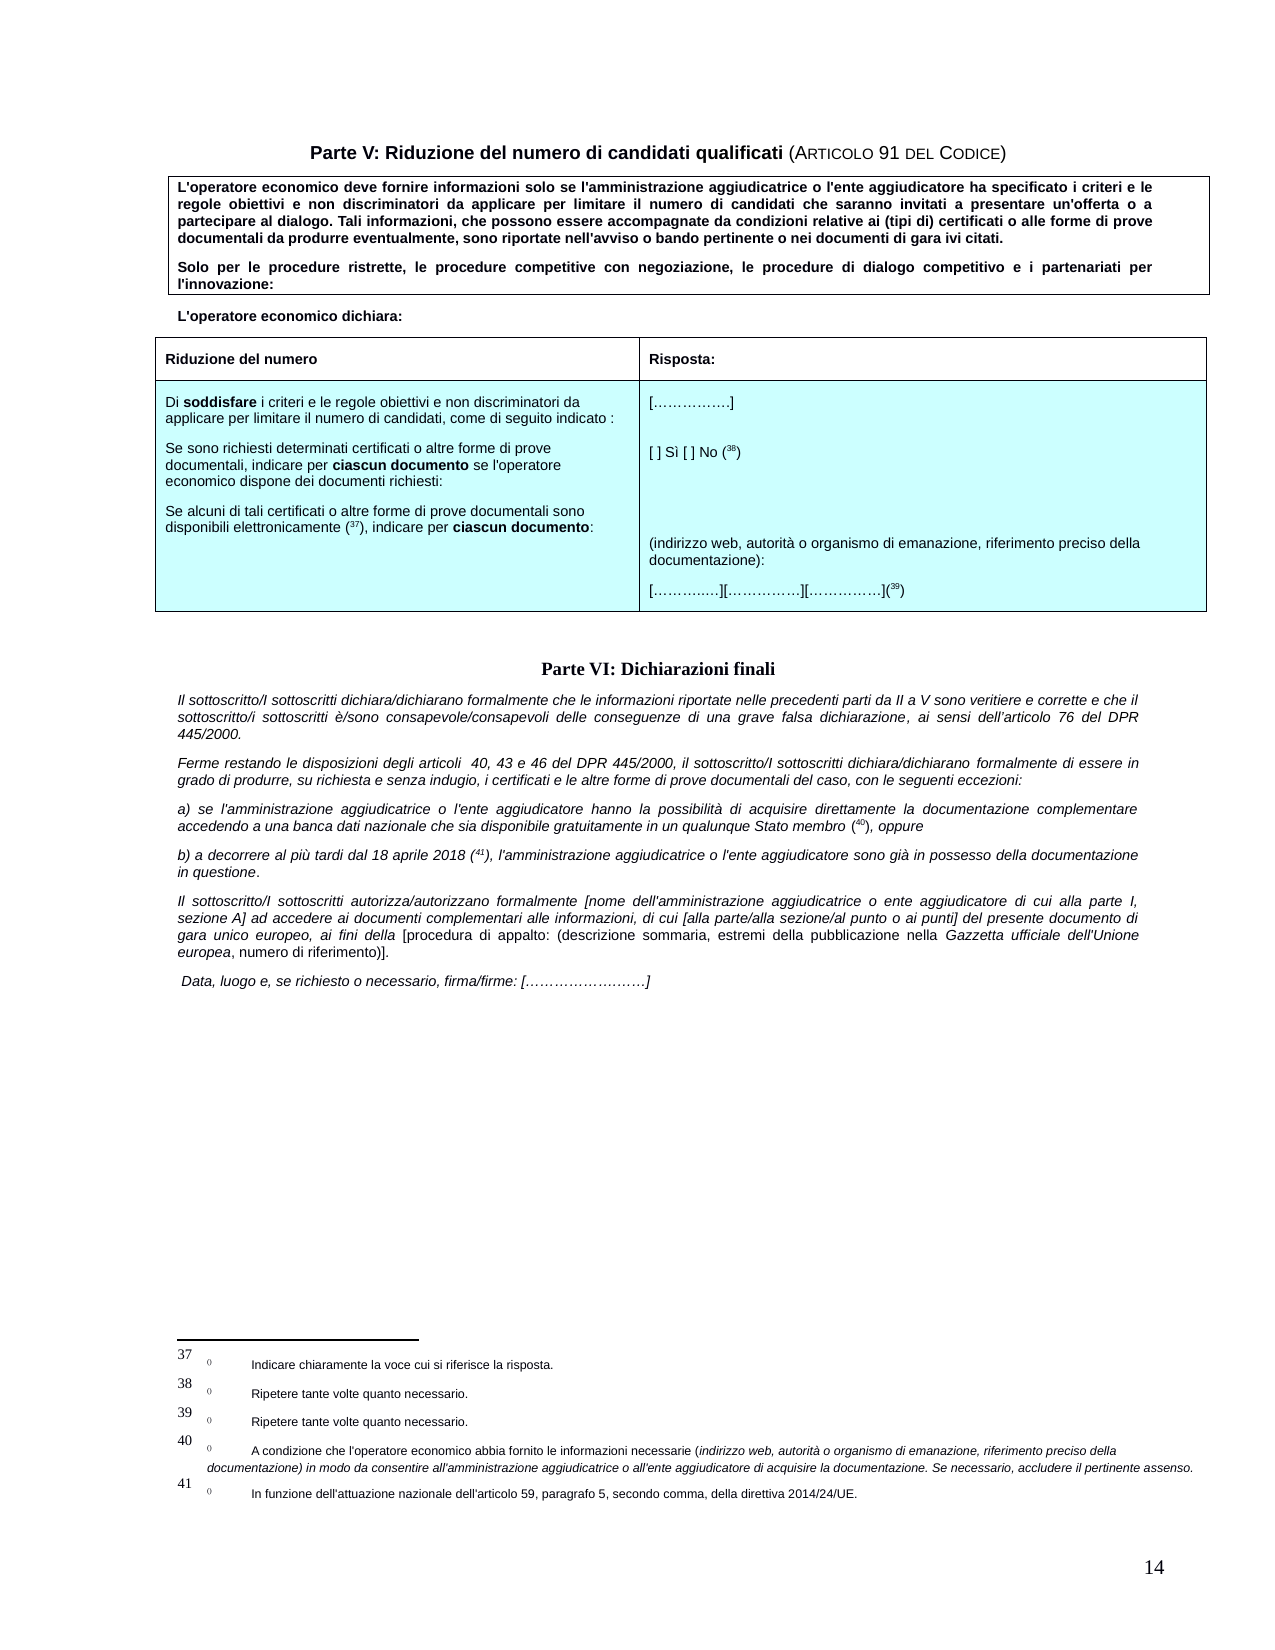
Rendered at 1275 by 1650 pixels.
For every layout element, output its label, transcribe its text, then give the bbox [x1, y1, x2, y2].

text Parte V: Riduzione del numero di candidati qualificati (Articolo 91 del Codice) [177, 142, 1139, 163]
text () In funzione dell'attuazione nazionale dell'articolo 59, paragrafo 5, secondo comma, della direttiva 2014/24/UE. [177, 1475, 1199, 1504]
text L'operatore economico deve fornire informazioni solo se l'amministrazione aggiudicatrice o l'ente aggiudicatore ha specificato i criteri e le regole obiettivi e non discriminatori da applicare per limitare il numero di candidati che saranno invitati a presentare un'offerta o a partecipare al dialogo. Tali informazioni, che possono essere accompagnate da condizioni relative ai (tipi di) certificati o alle forme di prove documentali da produrre eventualmente, sono riportate nell'avviso o bando pertinente o nei documenti di gara ivi citati. [169, 177, 1209, 246]
text () A condizione che l'operatore economico abbia fornito le informazioni necessarie (indirizzo web, autorità o organismo di emanazione, riferimento preciso della documentazione) in modo da consentire all'amministrazione aggiudicatrice o all'ente aggiudicatore di acquisire la documentazione. Se necessario, accludere il pertinente assenso. [177, 1432, 1199, 1475]
text Solo per le procedure ristrette, le procedure competitive con negoziazione, le procedure di dialogo competitivo e i partenariati per l'innovazione: [169, 255, 1209, 294]
title Parte VI: Dichiarazioni finali [177, 658, 1139, 679]
table_header Riduzione del numero [156, 338, 639, 380]
table_cell Di soddisfare i criteri e le regole obiettivi e non discriminatori da applicare per limitare il numero di candidati, come di seguito indicato : Se sono richiesti determinati certificati o altre forme di prove documentali, indicare per ciascun documento se l'operatore economico dispone dei documenti richiesti: Se alcuni di tali certificati o altre forme di prove documentali sono disponibili elettronicamente (), indicare per ciascun documento: [156, 381, 639, 611]
table_header Risposta: [640, 338, 1206, 380]
text Il sottoscritto/I sottoscritti autorizza/autorizzano formalmente [nome dell'amministrazione aggiudicatrice o ente aggiudicatore di cui alla parte I, sezione A] ad accedere ai documenti complementari alle informazioni, di cui [alla parte/alla sezione/al punto o ai punti] del presente documento di gara unico europeo, ai fini della [procedura di appalto: (descrizione sommaria, estremi della pubblicazione nella Gazzetta ufficiale dell'Unione europea, numero di riferimento)]. [177, 893, 1139, 960]
text Il sottoscritto/I sottoscritti dichiara/dichiarano formalmente che le informazioni riportate nelle precedenti parti da II a V sono veritiere e corrette e che il sottoscritto/i sottoscritti è/sono consapevole/consapevoli delle conseguenze di una grave falsa dichiarazione, ai sensi dell’articolo 76 del DPR 445/2000. [177, 692, 1139, 742]
text a) se l'amministrazione aggiudicatrice o l'ente aggiudicatore hanno la possibilità di acquisire direttamente la documentazione complementare accedendo a una banca dati nazionale che sia disponibile gratuitamente in un qualunque Stato membro (), oppure [177, 801, 1139, 834]
table_cell […………….] [ ] Sì [ ] No () (indirizzo web, autorità o organismo di emanazione, riferimento preciso della documentazione): [………..…][……………][……………]() [640, 381, 1206, 611]
text L'operatore economico dichiara: [177, 308, 1139, 324]
text b) a decorrere al più tardi dal 18 aprile 2018 (), l'amministrazione aggiudicatrice o l'ente aggiudicatore sono già in possesso della documentazione in questione. [177, 847, 1139, 880]
text Ferme restando le disposizioni degli articoli 40, 43 e 46 del DPR 445/2000, il sottoscritto/I sottoscritti dichiara/dichiarano formalmente di essere in grado di produrre, su richiesta e senza indugio, i certificati e le altre forme di prove documentali del caso, con le seguenti eccezioni: [177, 755, 1139, 788]
text Data, luogo e, se richiesto o necessario, firma/firme: [……………….……] [177, 972, 1139, 989]
